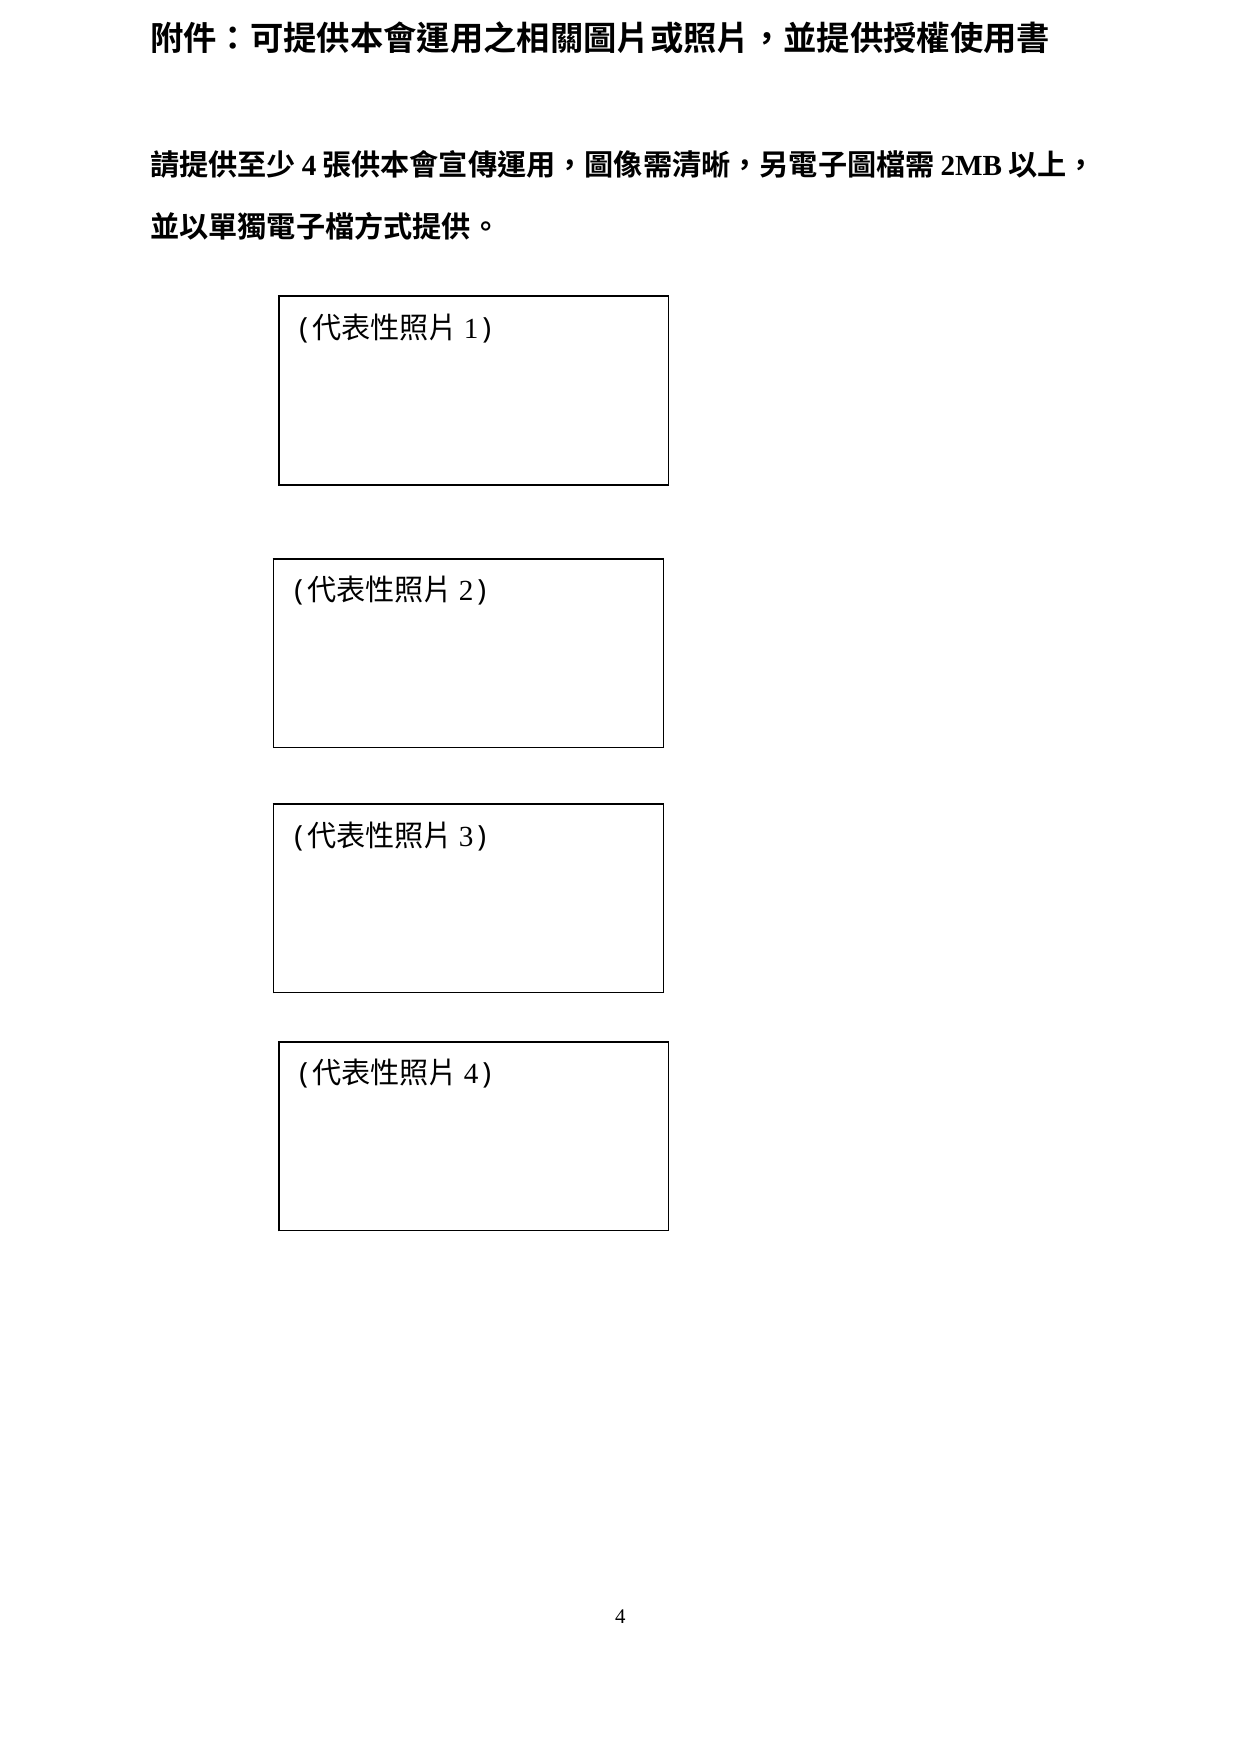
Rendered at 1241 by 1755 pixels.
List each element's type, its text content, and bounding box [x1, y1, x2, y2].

text (代表性照片3) [289, 812, 647, 854]
text 附件：可提供本會運用之相關圖片或照片，並提供授權使用書 [150, 0, 1090, 62]
text (代表性照片1) [294, 304, 653, 347]
text (代表性照片4) [294, 1050, 653, 1092]
text (代表性照片2) [289, 567, 647, 609]
text 請提供至少4張供本會宣傳運用，圖像需清晰，另電子圖檔需2MB以上，並以單獨電子檔方式提供。 [150, 125, 1090, 250]
